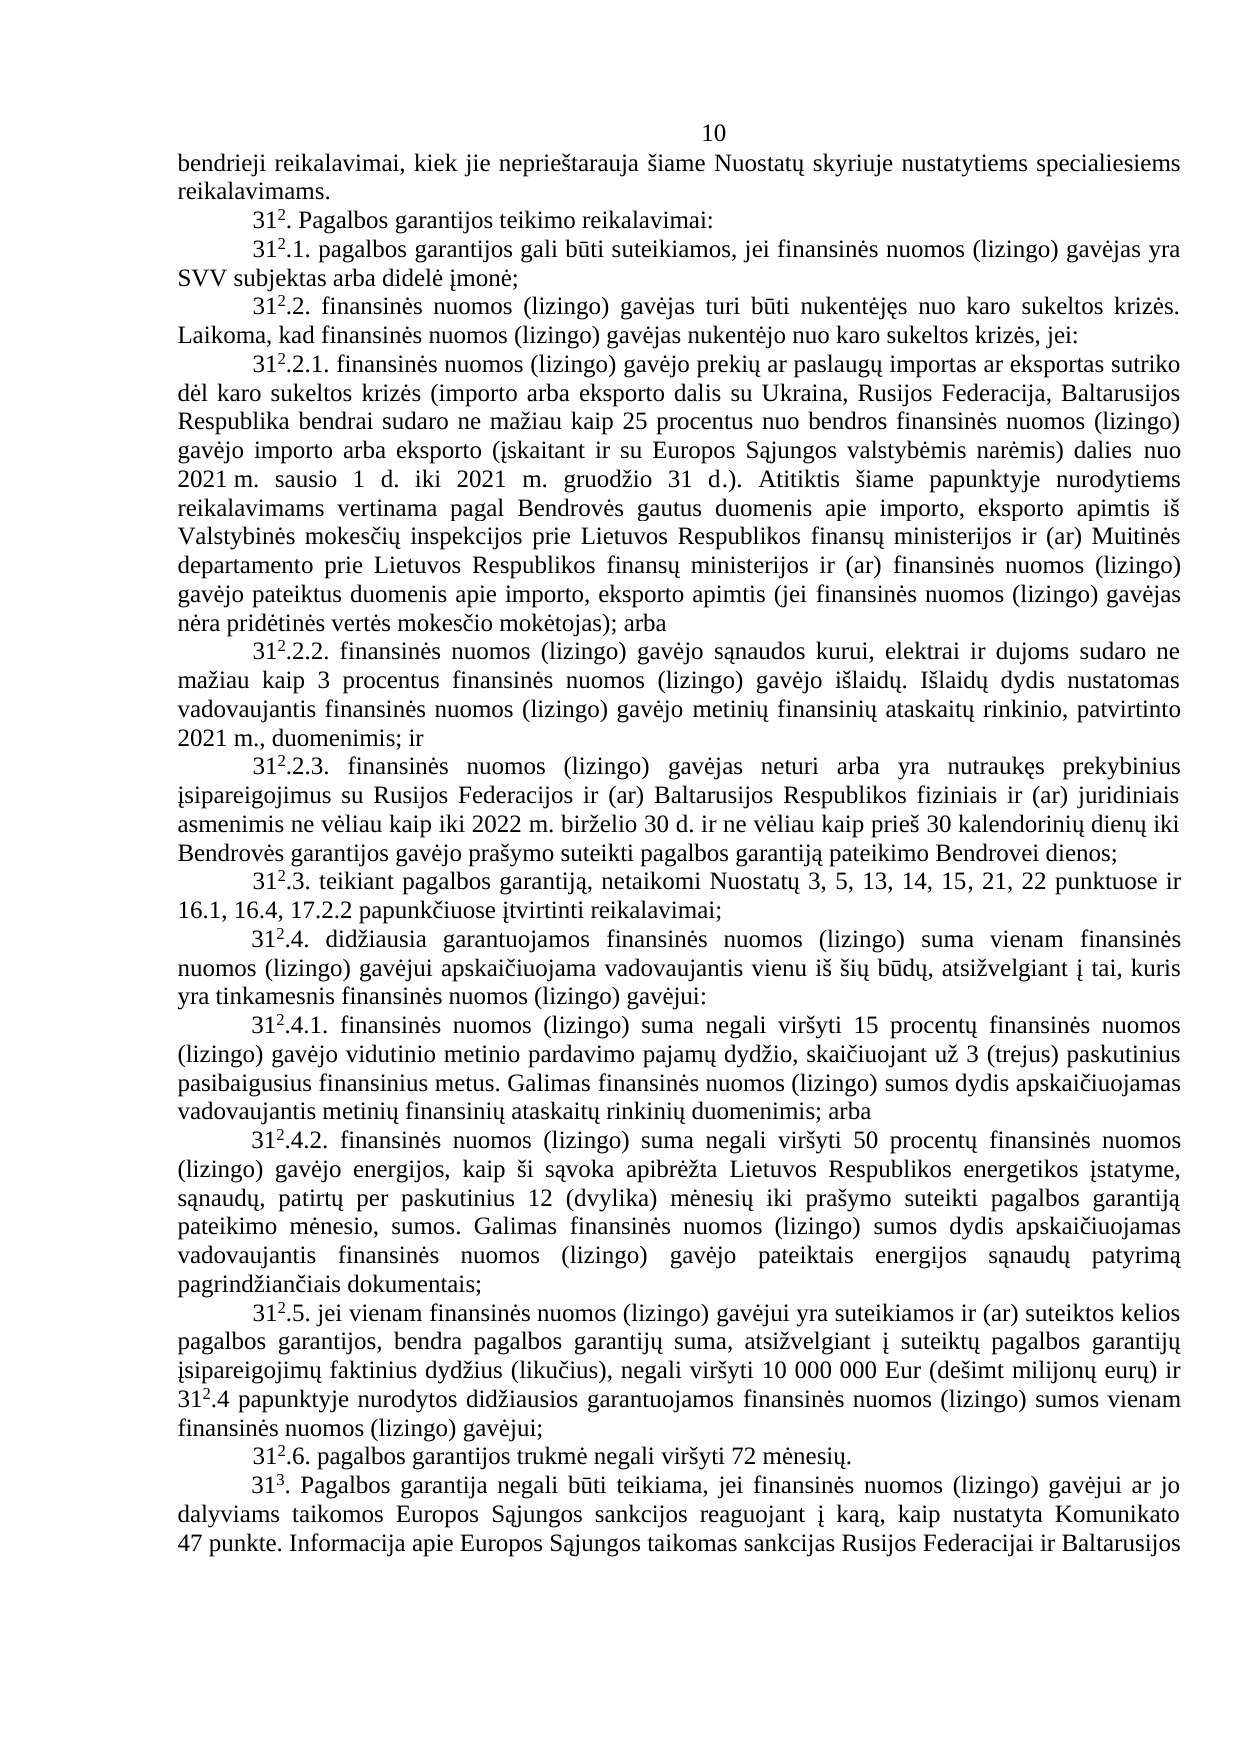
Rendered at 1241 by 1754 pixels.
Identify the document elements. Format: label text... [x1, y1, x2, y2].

text 312.2.3. finansinės nuomos (lizingo) gavėjas neturi arba yra nutraukęs prekybinius įsipareigojimus su Rusijos Federacijos ir (ar) Baltarusijos Respublikos fiziniais ir (ar) juridiniais asmenimis ne vėliau kaip iki 2022 m. birželio 30 d. ir ne vėliau kaip prieš 30 kalendorinių dienų iki Bendrovės garantijos gavėjo prašymo suteikti pagalbos garantiją pateikimo Bendrovei dienos; [177, 751, 1181, 866]
text 312.6. pagalbos garantijos trukmė negali viršyti 72 mėnesių. [177, 1441, 1181, 1470]
text 312.4. didžiausia garantuojamos finansinės nuomos (lizingo) suma vienam finansinės nuomos (lizingo) gavėjui apskaičiuojama vadovaujantis vienu iš šių būdų, atsižvelgiant į tai, kuris yra tinkamesnis finansinės nuomos (lizingo) gavėjui: [177, 924, 1181, 1010]
text 312.3. teikiant pagalbos garantiją, netaikomi Nuostatų 3, 5, 13, 14, 15, 21, 22 punktuose ir 16.1, 16.4, 17.2.2 papunkčiuose įtvirtinti reikalavimai; [177, 866, 1181, 924]
text 313. Pagalbos garantija negali būti teikiama, jei finansinės nuomos (lizingo) gavėjui ar jo dalyviams taikomos Europos Sąjungos sankcijos reaguojant į karą, kaip nustatyta Komunikato 47 punkte. Informacija apie Europos Sąjungos taikomas sankcijas Rusijos Federacijai ir Baltarusijos [177, 1470, 1181, 1556]
text 312.4.1. finansinės nuomos (lizingo) suma negali viršyti 15 procentų finansinės nuomos (lizingo) gavėjo vidutinio metinio pardavimo pajamų dydžio, skaičiuojant už 3 (trejus) paskutinius pasibaigusius finansinius metus. Galimas finansinės nuomos (lizingo) sumos dydis apskaičiuojamas vadovaujantis metinių finansinių ataskaitų rinkinių duomenimis; arba [177, 1010, 1181, 1125]
text 312.5. jei vienam finansinės nuomos (lizingo) gavėjui yra suteikiamos ir (ar) suteiktos kelios pagalbos garantijos, bendra pagalbos garantijų suma, atsižvelgiant į suteiktų pagalbos garantijų įsipareigojimų faktinius dydžius (likučius), negali viršyti 10 000 000 Eur (dešimt milijonų eurų) ir 312.4 papunktyje nurodytos didžiausios garantuojamos finansinės nuomos (lizingo) sumos vienam finansinės nuomos (lizingo) gavėjui; [177, 1298, 1181, 1441]
text 312.1. pagalbos garantijos gali būti suteikiamos, jei finansinės nuomos (lizingo) gavėjas yra SVV subjektas arba didelė įmonė; [177, 234, 1181, 291]
text 312.4.2. finansinės nuomos (lizingo) suma negali viršyti 50 procentų finansinės nuomos (lizingo) gavėjo energijos, kaip ši sąvoka apibrėžta Lietuvos Respublikos energetikos įstatyme, sąnaudų, patirtų per paskutinius 12 (dvylika) mėnesių iki prašymo suteikti pagalbos garantiją pateikimo mėnesio, sumos. Galimas finansinės nuomos (lizingo) sumos dydis apskaičiuojamas vadovaujantis finansinės nuomos (lizingo) gavėjo pateiktais energijos sąnaudų patyrimą pagrindžiančiais dokumentais; [177, 1125, 1181, 1298]
text 312.2.1. finansinės nuomos (lizingo) gavėjo prekių ar paslaugų importas ar eksportas sutriko dėl karo sukeltos krizės (importo arba eksporto dalis su Ukraina, Rusijos Federacija, Baltarusijos Respublika bendrai sudaro ne mažiau kaip 25 procentus nuo bendros finansinės nuomos (lizingo) gavėjo importo arba eksporto (įskaitant ir su Europos Sąjungos valstybėmis narėmis) dalies nuo 2021 m. sausio 1 d. iki 2021 m. gruodžio 31 d.). Atitiktis šiame papunktyje nurodytiems reikalavimams vertinama pagal Bendrovės gautus duomenis apie importo, eksporto apimtis iš Valstybinės mokesčių inspekcijos prie Lietuvos Respublikos finansų ministerijos ir (ar) Muitinės departamento prie Lietuvos Respublikos finansų ministerijos ir (ar) finansinės nuomos (lizingo) gavėjo pateiktus duomenis apie importo, eksporto apimtis (jei finansinės nuomos (lizingo) gavėjas nėra pridėtinės vertės mokesčio mokėtojas); arba [177, 349, 1181, 636]
text 312.2. finansinės nuomos (lizingo) gavėjas turi būti nukentėjęs nuo karo sukeltos krizės. Laikoma, kad finansinės nuomos (lizingo) gavėjas nukentėjo nuo karo sukeltos krizės, jei: [177, 291, 1181, 349]
text bendrieji reikalavimai, kiek jie neprieštarauja šiame Nuostatų skyriuje nustatytiems specialiesiems reikalavimams. [177, 148, 1181, 205]
text 312. Pagalbos garantijos teikimo reikalavimai: [177, 205, 1181, 234]
text 312.2.2. finansinės nuomos (lizingo) gavėjo sąnaudos kurui, elektrai ir dujoms sudaro ne mažiau kaip 3 procentus finansinės nuomos (lizingo) gavėjo išlaidų. Išlaidų dydis nustatomas vadovaujantis finansinės nuomos (lizingo) gavėjo metinių finansinių ataskaitų rinkinio, patvirtinto 2021 m., duomenimis; ir [177, 636, 1181, 751]
